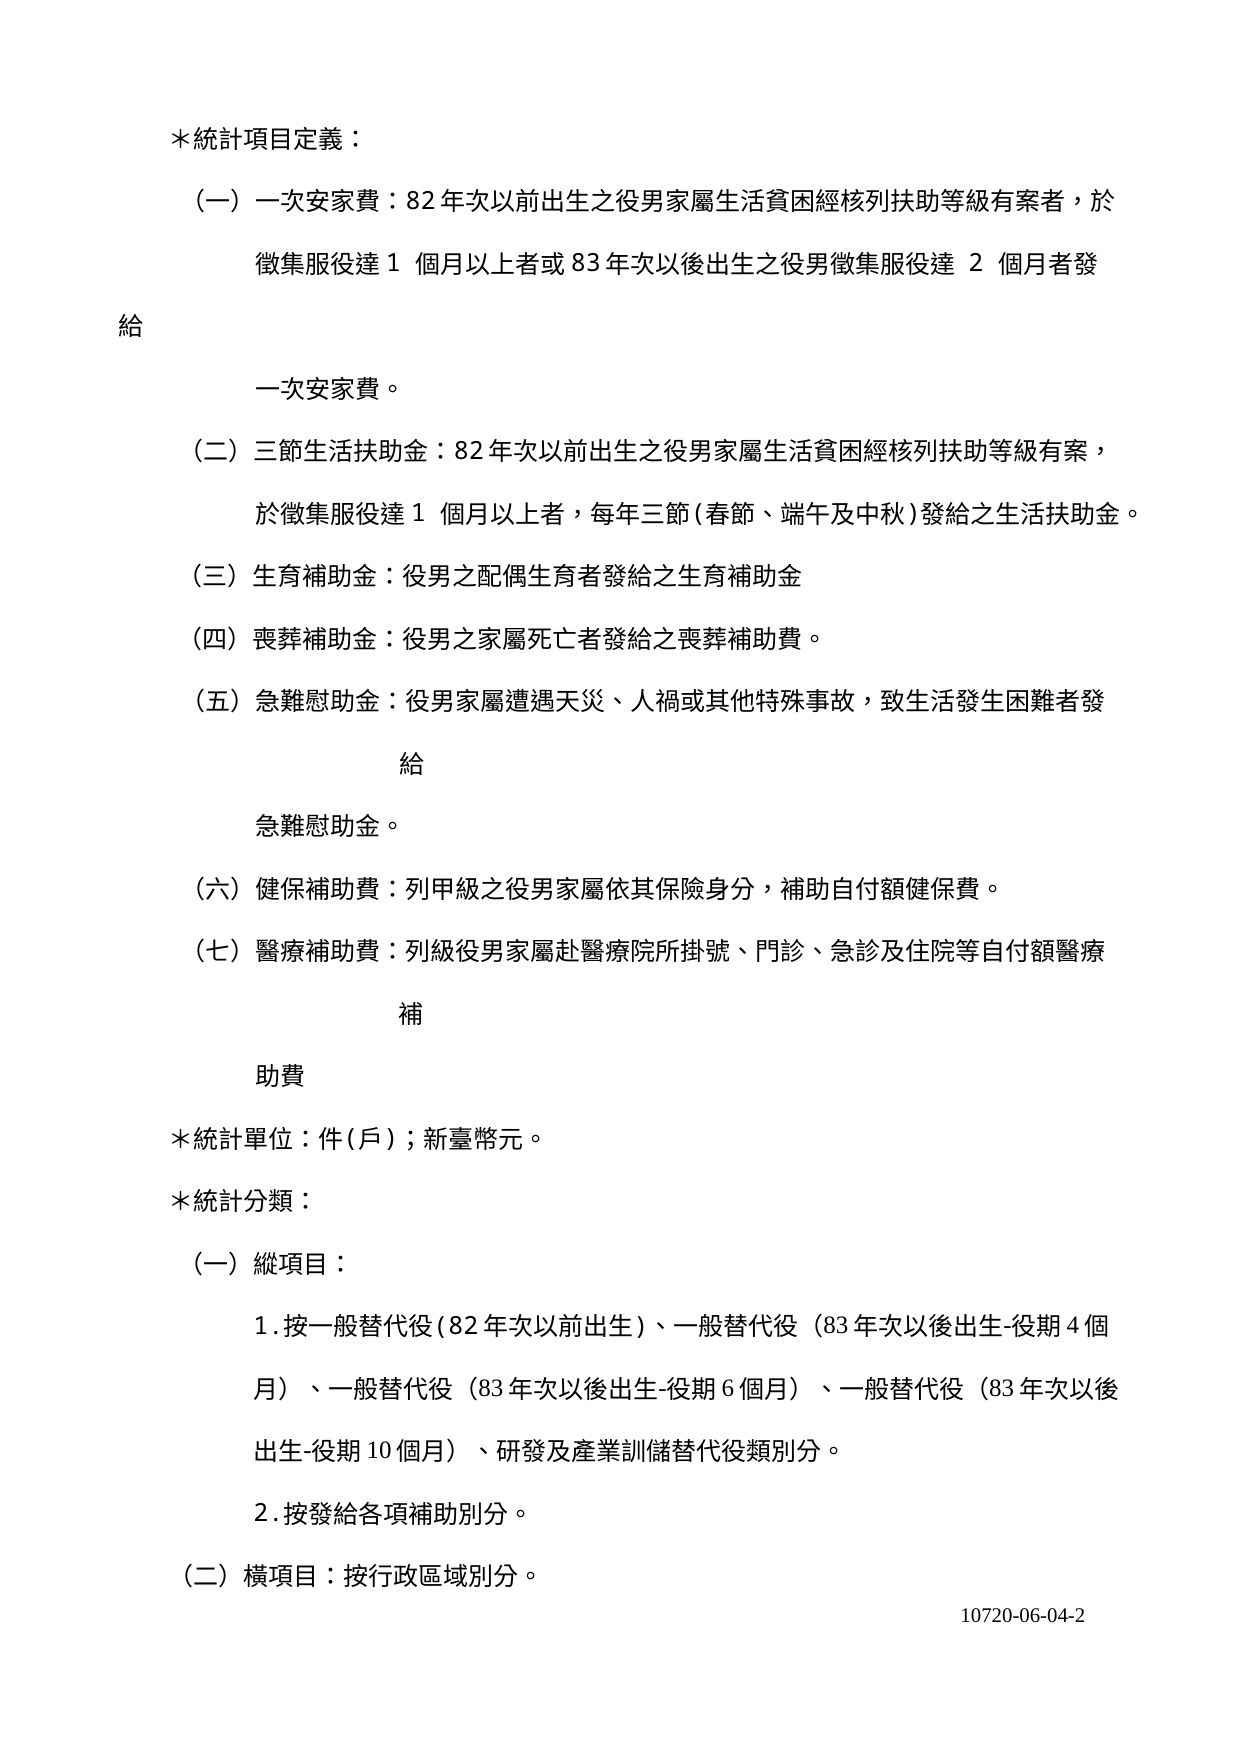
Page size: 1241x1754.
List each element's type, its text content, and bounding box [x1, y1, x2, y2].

text 助費 [256, 1033, 1122, 1096]
text （七）醫療補助費：列級役男家屬赴醫療院所掛號、門診、急診及住院等自付額醫療補 [181, 908, 1122, 1033]
text （二）橫項目：按行政區域別分。 [118, 1533, 1122, 1596]
text 徵集服役達1 個月以上者或83年次以後出生之役男徵集服役達 2 個月者發給 [118, 221, 1122, 346]
text （一）一次安家費：82年次以前出生之役男家屬生活貧困經核列扶助等級有案者，於 [180, 158, 1122, 221]
text （五）急難慰助金：役男家屬遭遇天災、人禍或其他特殊事故，致生活發生困難者發給 [180, 658, 1122, 783]
text 2.按發給各項補助別分。 [118, 1471, 1122, 1533]
text （四）喪葬補助金：役男之家屬死亡者發給之喪葬補助費。 [177, 596, 1122, 658]
text 一次安家費。 [118, 346, 1122, 408]
text 1.按一般替代役(82年次以前出生)、一般替代役（83年次以後出生-役期4個月）、一般替代役（83年次以後出生-役期6個月）、一般替代役（83年次以後出生-役期10個月）、研發及產業訓儲替代役類別分。 [118, 1283, 1122, 1471]
text （二）三節生活扶助金：82年次以前出生之役男家屬生活貧困經核列扶助等級有案， [179, 408, 1122, 471]
text ＊統計分類： [168, 1158, 1122, 1221]
text （一）縱項目： [118, 1221, 1122, 1283]
text ＊統計項目定義： [168, 96, 1122, 158]
text 於徵集服役達1 個月以上者，每年三節(春節、端午及中秋)發給之生活扶助金。 [118, 471, 1122, 533]
text 急難慰助金。 [255, 783, 1122, 846]
text ＊統計單位：件(戶)；新臺幣元。 [168, 1096, 1122, 1158]
text （三）生育補助金：役男之配偶生育者發給之生育補助金 [177, 533, 1122, 596]
text （六）健保補助費：列甲級之役男家屬依其保險身分，補助自付額健保費。 [118, 846, 1122, 908]
